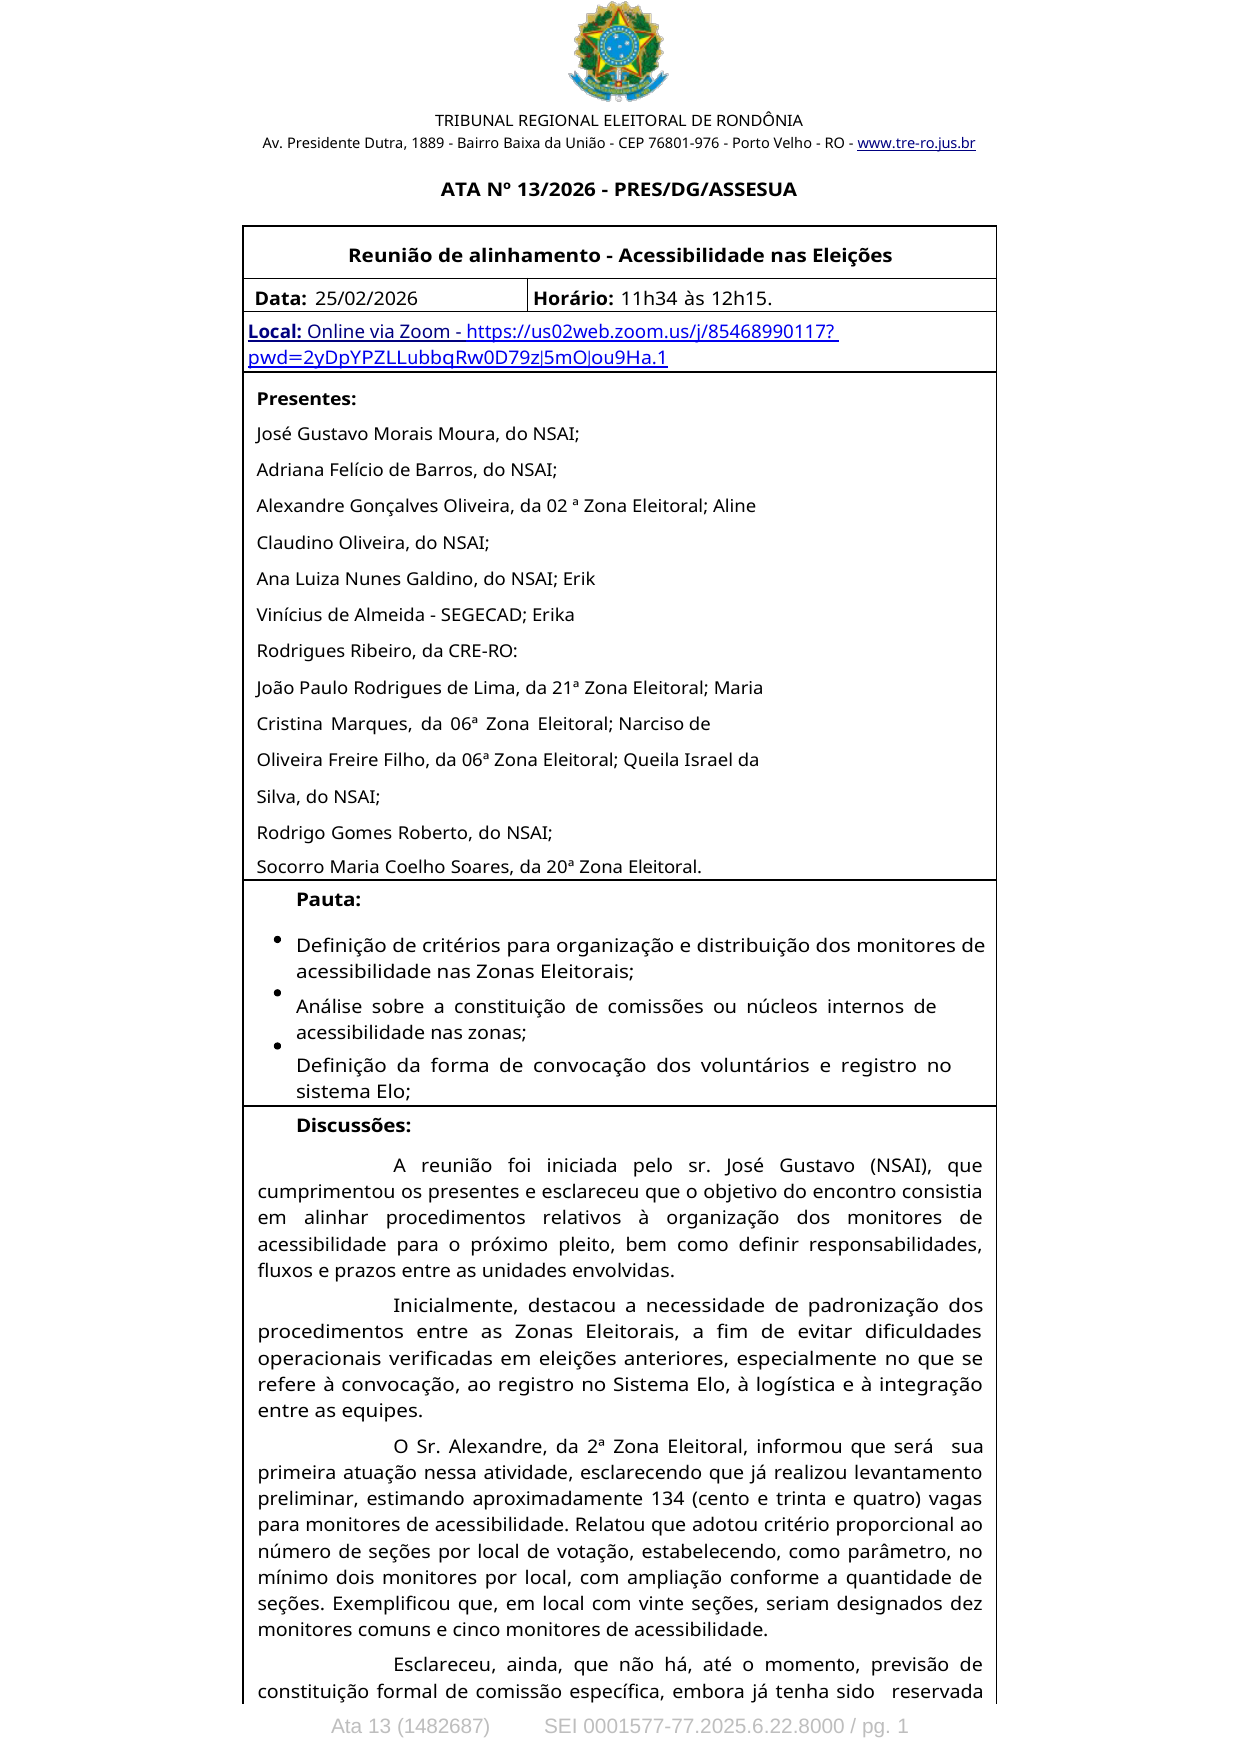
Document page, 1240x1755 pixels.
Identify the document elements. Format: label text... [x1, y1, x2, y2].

table_cell Local: Online via Zoom - https://us02web.zoom.us/j/85468990117? pwd=2yDpYPZLLubbqRw0D79zJ5mOJou9Ha.1 [244, 312, 996, 371]
table_cell Pauta: Definição de critérios para organização e distribuição dos monitores de acessibilidade nas Zonas Eleitorais; Análise sobre a constituição de comissões ou núcleos internos de acessibilidade nas zonas; Definição da forma de convocação dos voluntários e registro no sistema Elo; [244, 881, 996, 1105]
text Av. Presidente Dutra, 1889 - Bairro Baixa da União - CEP 76801-976 - Porto Velho - RO - www.tre-ro.jus.br [232, 133, 1006, 152]
table_header Reunião de alinhamento - Acessibilidade nas Eleições [244, 227, 996, 277]
table_cell Data: 25/02/2026 [244, 279, 527, 311]
table_cell Presentes: José Gustavo Morais Moura, do NSAI; Adriana Felício de Barros, do NSAI; Alexandre Gonçalves Oliveira, da 02 ª Zona Eleitoral; Aline Claudino Oliveira, do NSAI; Ana Luiza Nunes Galdino, do NSAI; Erik Vinícius de Almeida - SEGECAD; Erika Rodrigues Ribeiro, da CRE-RO: João Paulo Rodrigues de Lima, da 21ª Zona Eleitoral; Maria Cristina Marques, da 06ª Zona Eleitoral; Narciso de Oliveira Freire Filho, da 06ª Zona Eleitoral; Queila Israel da Silva, do NSAI; Rodrigo Gomes Roberto, do NSAI; Socorro Maria Coelho Soares, da 20ª Zona Eleitoral. [244, 373, 996, 879]
table_cell Discussões: A reunião foi iniciada pelo sr. José Gustavo (NSAI), que cumprimentou os presentes e esclareceu que o objetivo do encontro consistia em alinhar procedimentos relativos à organização dos monitores de acessibilidade para o próximo pleito, bem como definir responsabilidades, fluxos e prazos entre as unidades envolvidas. Inicialmente, destacou a necessidade de padronização dos procedimentos entre as Zonas Eleitorais, a fim de evitar dificuldades operacionais verificadas em eleições anteriores, especialmente no que se refere à convocação, ao registro no Sistema Elo, à logística e à integração entre as equipes. O Sr. Alexandre, da 2ª Zona Eleitoral, informou que será sua primeira atuação nessa atividade, esclarecendo que já realizou levantamento preliminar, estimando aproximadamente 134 (cento e trinta e quatro) vagas para monitores de acessibilidade. Relatou que adotou critério proporcional ao número de seções por local de votação, estabelecendo, como parâmetro, no mínimo dois monitores por local, com ampliação conforme a quantidade de seções. Exemplificou que, em local com vinte seções, seriam designados dez monitores comuns e cinco monitores de acessibilidade. Esclareceu, ainda, que não há, até o momento, previsão de constituição formal de comissão específica, embora já tenha sido reservada [244, 1107, 996, 1703]
text TRIBUNAL REGIONAL ELEITORAL DE RONDÔNIA [232, 109, 1006, 131]
text ATA Nº 13/2026 - PRES/DG/ASSESUA [232, 177, 1006, 202]
table_cell Horário: 11h34 às 12h15. [528, 279, 996, 311]
